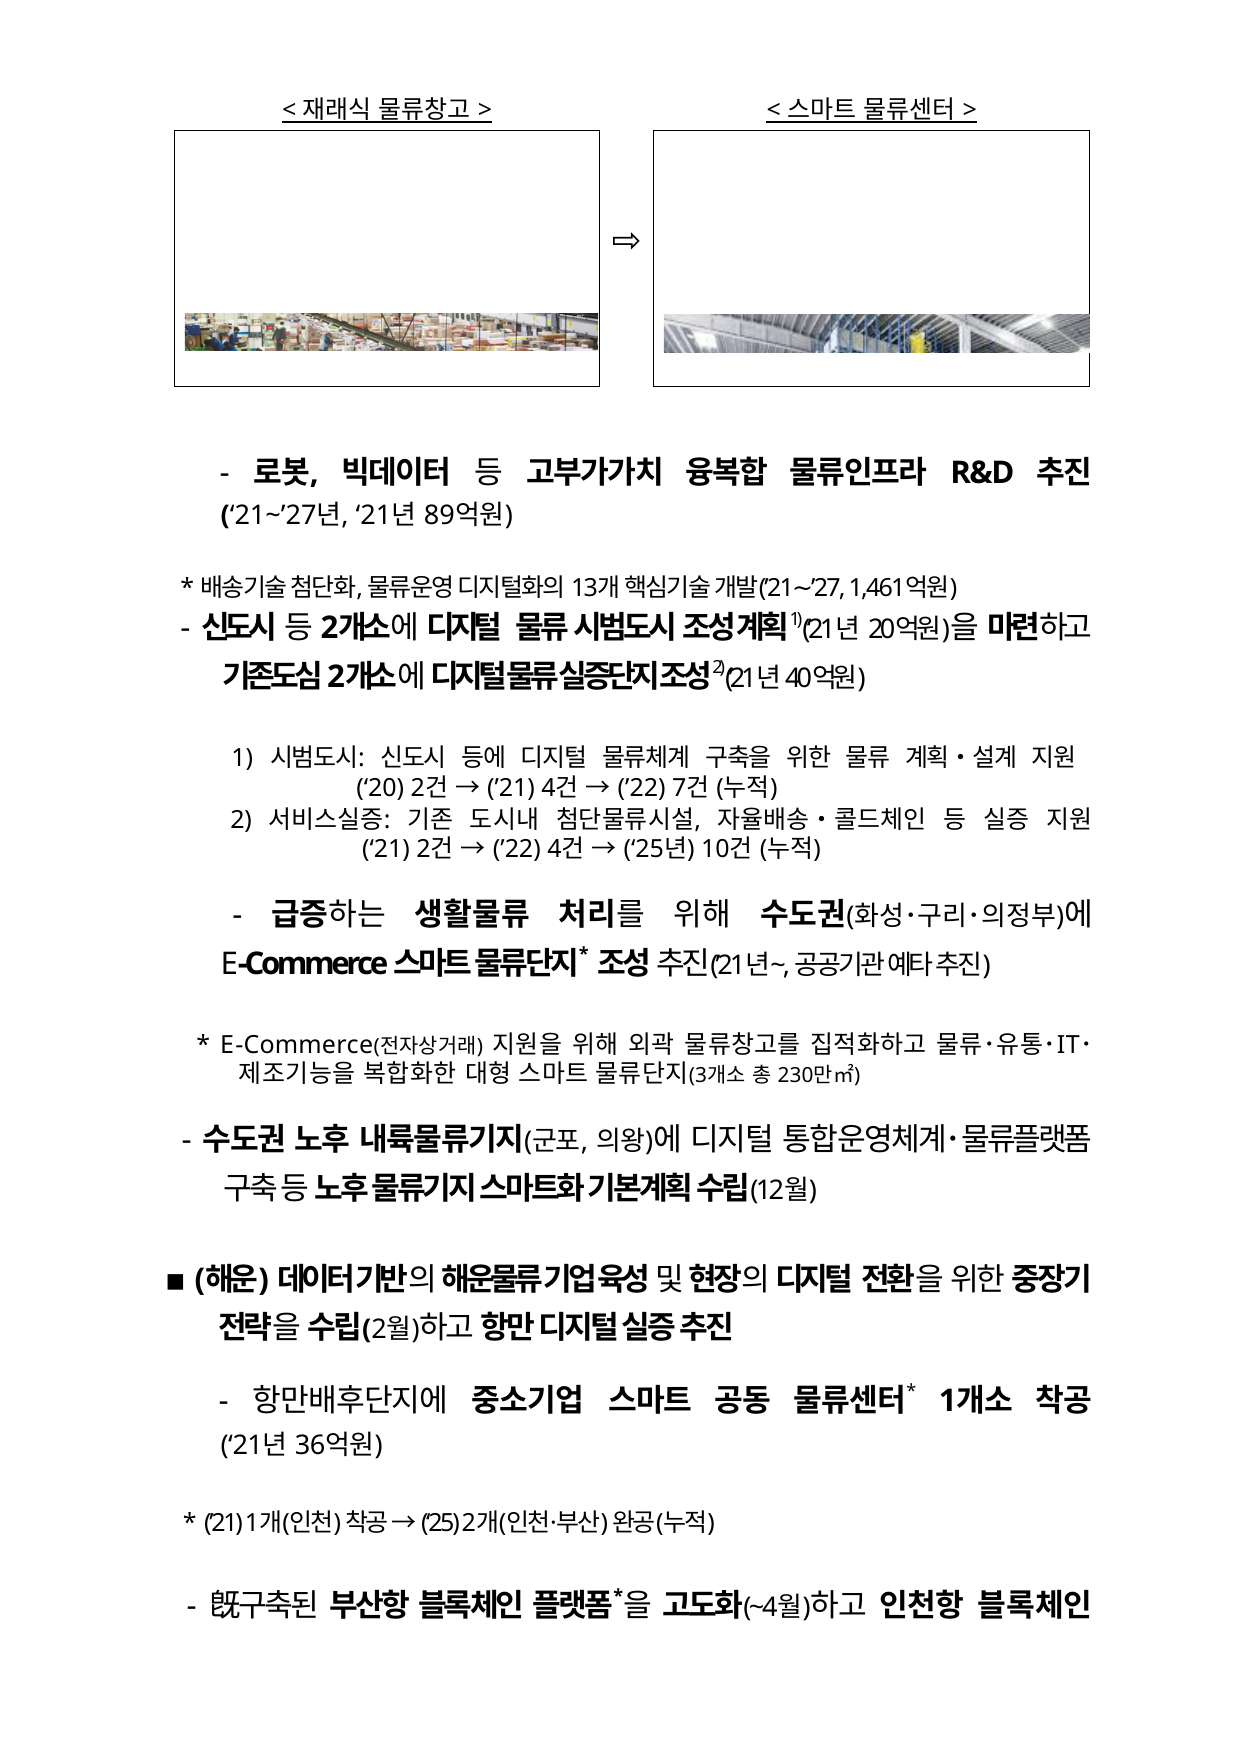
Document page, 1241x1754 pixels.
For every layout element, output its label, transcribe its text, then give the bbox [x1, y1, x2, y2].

picture [184, 313, 599, 351]
text 1) 시범도시: 신도시 등에 디지털 물류체계 구축을 위한 물류 계획‧설계 지원 (‘20) 2건 → (’21) 4건 → (’22) 7건 (누적) [148, 742, 1093, 803]
picture [663, 314, 1090, 353]
text - 신도시 등 2개소에 디지털 물류 시범도시 조성계획1)(‘21년 20억원)을 마련하고 기존도심 2개소에 디지털 물류 실증단지 조성2)(’21년 40억원) [148, 603, 1093, 697]
table_header ⇨ [600, 91, 653, 386]
text - 旣구축된 부산항 블록체인 플랫폼*을 고도화(~4월)하고 인천항 블록체인 [148, 1580, 1093, 1626]
text * E-Commerce(전자상거래) 지원을 위해 외곽 물류창고를 집적화하고 물류･유통･IT･제조기능을 복합화한 대형 스마트 물류단지(3개소 총 230만㎡) [148, 1029, 1093, 1090]
text - 항만배후단지에 중소기업 스마트 공동 물류센터* 1개소 착공 (‘21년 36억원) [148, 1375, 1093, 1462]
text - 로봇, 빅데이터 등 고부가가치 융복합 물류인프라 R&D 추진 (‘21~’27년, ‘21년 89억원) [148, 447, 1093, 532]
text * (’21) 1개(인천) 착공 → (‘25) 2개(인천·부산) 완공(누적) [148, 1507, 1093, 1538]
table_cell [654, 131, 1089, 386]
text - 수도권 노후 내륙물류기지(군포, 의왕)에 디지털 통합운영체계･물류플랫폼 구축 등 노후 물류기지 스마트화 기본계획 수립(12월) [148, 1114, 1093, 1208]
text ▪ (해운) 데이터 기반의 해운물류 기업 육성 및 현장의 디지털 전환을 위한 중장기 전략을 수립(2월)하고 항만 디지털 실증 추진 [148, 1254, 1093, 1347]
table_cell [175, 131, 599, 386]
table_header < 재래식 물류창고 > [174, 91, 599, 130]
text * 배송기술 첨단화, 물류운영 디지털화의 13개 핵심기술 개발(’21∼’27, 1,461억원) [148, 573, 1093, 603]
text 2) 서비스실증: 기존 도시내 첨단물류시설, 자율배송‧콜드체인 등 실증 지원 (‘21) 2건 → (’22) 4건 → (‘25년) 10건 (누적) [148, 803, 1093, 865]
text - 급증하는 생활물류 처리를 위해 수도권(화성･구리･의정부)에 E-Commerce 스마트 물류단지* 조성 추진(’21년~, 공공기관 예타 추진) [148, 889, 1093, 983]
table_header < 스마트 물류센터 > [653, 91, 1090, 130]
